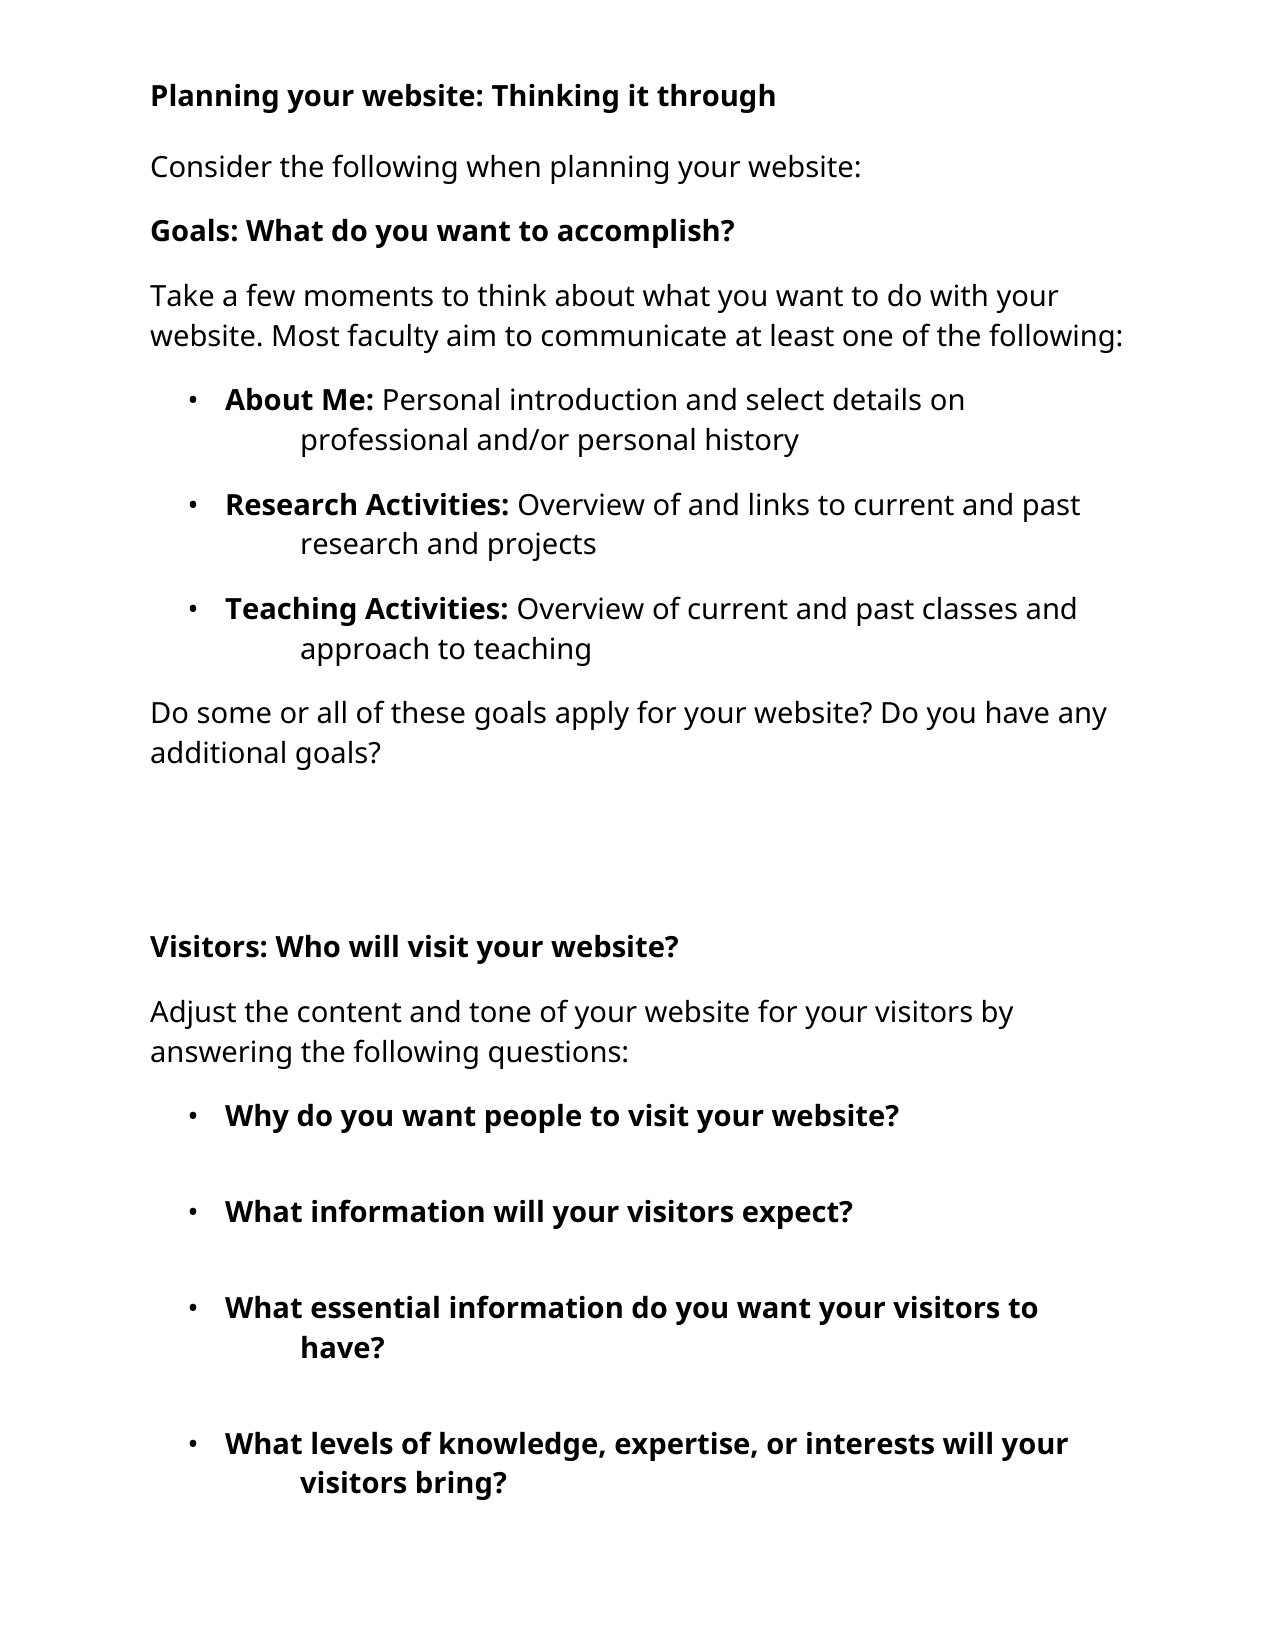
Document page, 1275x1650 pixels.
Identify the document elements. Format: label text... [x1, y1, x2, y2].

text Goals: What do you want to accomplish? [150, 211, 1125, 250]
list Teaching Activities: Overview of current and past classes and approach to teaching [187, 588, 1125, 668]
list What levels of knowledge, expertise, or interests will your visitors bring? [187, 1423, 1125, 1502]
text Consider the following when planning your website: [150, 146, 1125, 186]
text Adjust the content and tone of your website for your visitors by answering the following questions: [150, 991, 1125, 1071]
list What essential information do you want your visitors to have? [187, 1287, 1125, 1367]
text Do some or all of these goals apply for your website? Do you have any additional goals? [150, 693, 1125, 772]
list What information will your visitors expect? [187, 1191, 1125, 1231]
text Visitors: Who will visit your website? [150, 926, 1125, 966]
list About Me: Personal introduction and select details on professional and/or personal history [187, 379, 1125, 459]
list Research Activities: Overview of and links to current and past research and projects [187, 484, 1125, 563]
list Why do you want people to visit your website? [187, 1096, 1125, 1135]
text Planning your website: Thinking it through [150, 75, 1125, 115]
text Take a few moments to think about what you want to do with your website. Most faculty aim to communicate at least one of the following: [150, 275, 1125, 354]
